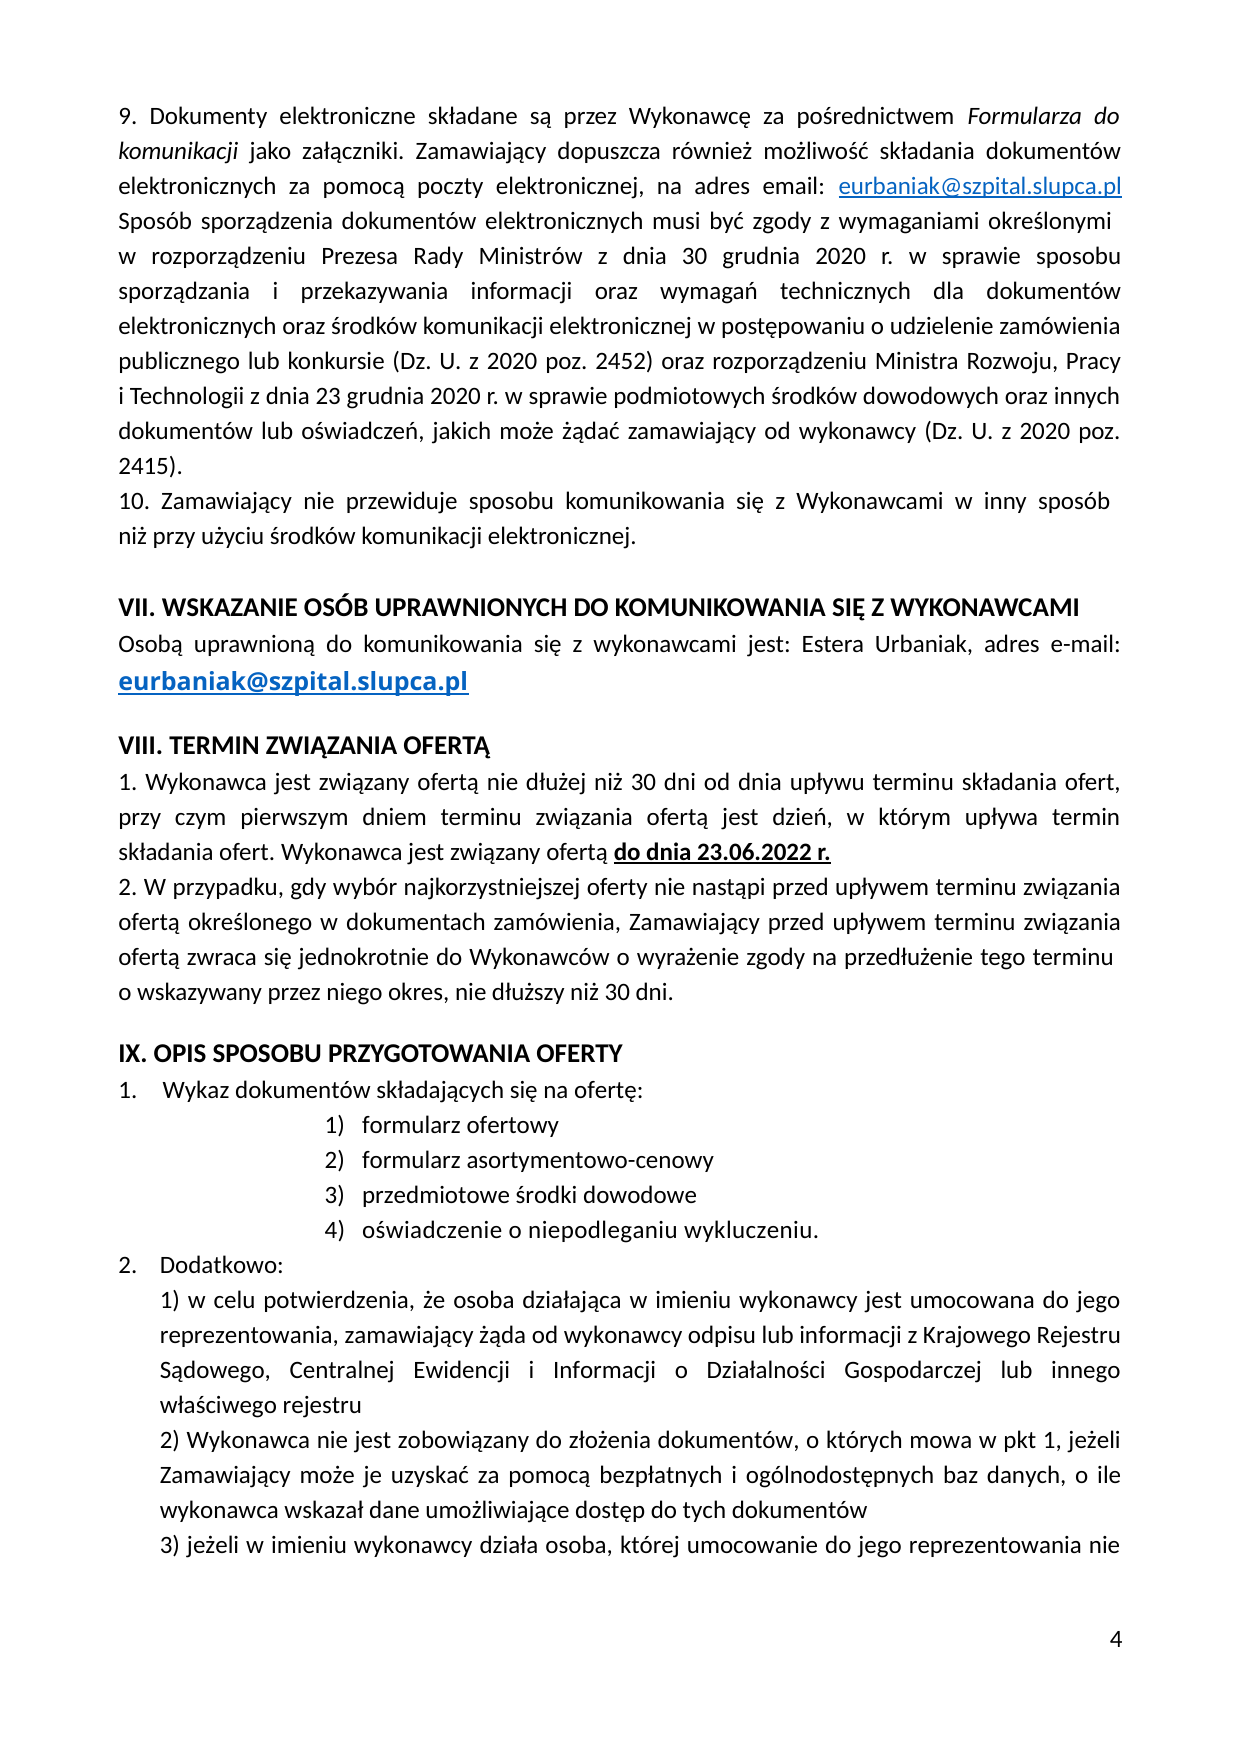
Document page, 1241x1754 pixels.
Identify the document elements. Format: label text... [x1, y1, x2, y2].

text VII. WSKAZANIE OSÓB UPRAWNIONYCH DO KOMUNIKOWANIA SIĘ Z WYKONAWCAMI [118, 590, 1122, 623]
list formularz asortymentowo-cenowy [324, 1144, 1122, 1174]
text 2. W przypadku, gdy wybór najkorzystniejszej oferty nie nastąpi przed upływem terminu związania ofertą określonego w dokumentach zamówienia, Zamawiający przed upływem terminu związania ofertą zwraca się jednokrotnie do Wykonawców o wyrażenie zgody na przedłużenie tego terminu o wskazywany przez niego okres, nie dłuższy niż 30 dni. [118, 871, 1122, 1007]
text Osobą uprawnioną do komunikowania się z wykonawcami jest: Estera Urbaniak, adres e-mail: eurbaniak@szpital.slupca.pl [118, 628, 1122, 698]
text 10. Zamawiający nie przewiduje sposobu komunikowania się z Wykonawcami w inny sposób niż przy użyciu środków komunikacji elektronicznej. [118, 485, 1122, 551]
list Wykaz dokumentów składających się na ofertę: [118, 1074, 1122, 1104]
subtitle VIII. TERMIN ZWIĄZANIA OFERTĄ [118, 728, 1122, 761]
list Dodatkowo: [118, 1249, 1122, 1279]
subtitle IX. OPIS SPOSOBU PRZYGOTOWANIA OFERTY [118, 1036, 1122, 1069]
list przedmiotowe środki dowodowe [324, 1179, 1122, 1209]
subtitle 1. Wykonawca jest związany ofertą nie dłużej niż 30 dni od dnia upływu terminu składania ofert, przy czym pierwszym dniem terminu związania ofertą jest dzień, w którym upływa termin składania ofert. Wykonawca jest związany ofertą do dnia 23.06.2022 r. [118, 766, 1122, 867]
list 1) w celu potwierdzenia, że osoba działająca w imieniu wykonawcy jest umocowana do jego reprezentowania, zamawiający żąda od wykonawcy odpisu lub informacji z Krajowego Rejestru Sądowego, Centralnej Ewidencji i Informacji o Działalności Gospodarczej lub innego właściwego rejestru [159, 1284, 1122, 1419]
list oświadczenie o niepodleganiu wykluczeniu. [324, 1214, 1122, 1244]
text 9. Dokumenty elektroniczne składane są przez Wykonawcę za pośrednictwem Formularza do komunikacji jako załączniki. Zamawiający dopuszcza również możliwość składania dokumentów elektronicznych za pomocą poczty elektronicznej, na adres email: eurbaniak@szpital.slupca.pl Sposób sporządzenia dokumentów elektronicznych musi być zgody z wymaganiami określonymi w rozporządzeniu Prezesa Rady Ministrów z dnia 30 grudnia 2020 r. w sprawie sposobu sporządzania i przekazywania informacji oraz wymagań technicznych dla dokumentów elektronicznych oraz środków komunikacji elektronicznej w postępowaniu o udzielenie zamówienia publicznego lub konkursie (Dz. U. z 2020 poz. 2452) oraz rozporządzeniu Ministra Rozwoju, Pracy i Technologii z dnia 23 grudnia 2020 r. w sprawie podmiotowych środków dowodowych oraz innych dokumentów lub oświadczeń, jakich może żądać zamawiający od wykonawcy (Dz. U. z 2020 poz. 2415). [118, 100, 1122, 481]
list 2) Wykonawca nie jest zobowiązany do złożenia dokumentów, o których mowa w pkt 1, jeżeli Zamawiający może je uzyskać za pomocą bezpłatnych i ogólnodostępnych baz danych, o ile wykonawca wskazał dane umożliwiające dostęp do tych dokumentów [159, 1424, 1122, 1524]
list 3) jeżeli w imieniu wykonawcy działa osoba, której umocowanie do jego reprezentowania nie [159, 1529, 1122, 1559]
list formularz ofertowy [324, 1109, 1122, 1139]
